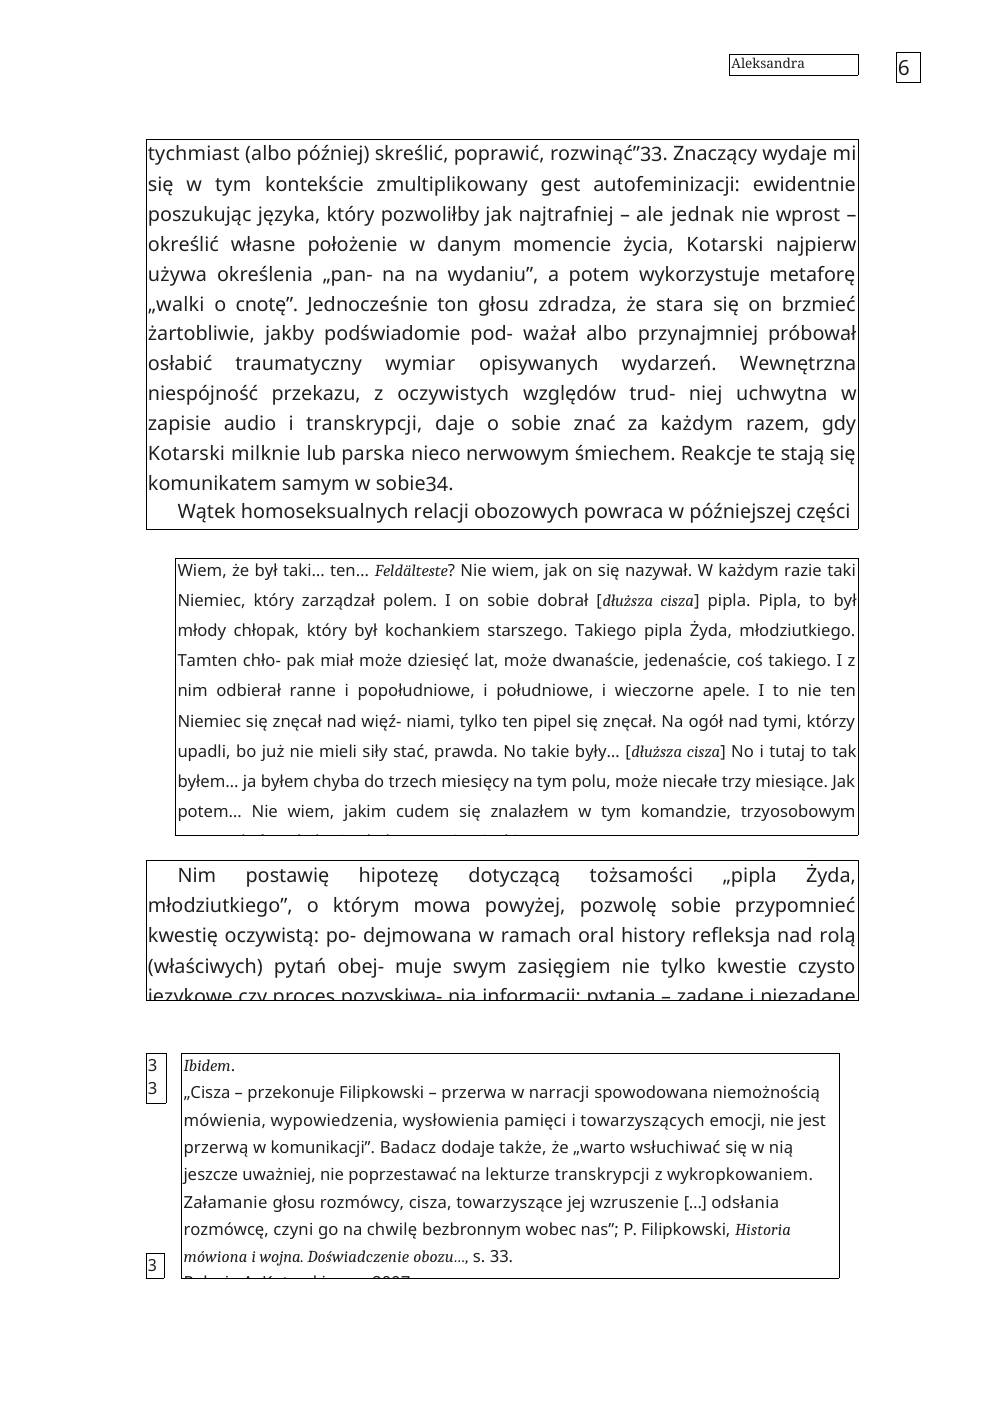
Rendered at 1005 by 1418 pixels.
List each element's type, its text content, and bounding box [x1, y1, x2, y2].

text Nim postawię hipotezę dotyczącą tożsamości „pipla Żyda, młodziutkiego”, o którym mowa powyżej, pozwolę sobie przypomnieć kwestię oczywistą: po- dejmowana w ramach oral history refleksja nad rolą (właściwych) pytań obej- muje swym zasięgiem nie tylko kwestie czysto językowe czy proces pozyskiwa- nia informacji; pytania – zadane i niezadane – wpływają również na dynamikę [148, 861, 856, 1000]
text tychmiast (albo później) skreślić, poprawić, rozwinąć”33. Znaczący wydaje mi się w tym kontekście zmultiplikowany gest autofeminizacji: ewidentnie poszukując języka, który pozwoliłby jak najtrafniej – ale jednak nie wprost – określić własne położenie w danym momencie życia, Kotarski najpierw używa określenia „pan- na na wydaniu”, a potem wykorzystuje metaforę „walki o cnotę”. Jednocześnie ton głosu zdradza, że stara się on brzmieć żartobliwie, jakby podświadomie pod- ważał albo przynajmniej próbował osłabić traumatyczny wymiar opisywanych wydarzeń. Wewnętrzna niespójność przekazu, z oczywistych względów trud- niej uchwytna w zapisie audio i transkrypcji, daje o sobie znać za każdym razem, gdy Kotarski milknie lub parska nieco nerwowym śmiechem. Reakcje te stają się komunikatem samym w sobie34. [148, 140, 856, 497]
text „Cisza – przekonuje Filipkowski – przerwa w narracji spowodowana niemożnością mówienia, wypowiedzenia, wysłowienia pamięci i towarzyszących emocji, nie jest przerwą w komunikacji”. Badacz dodaje także, że „warto wsłuchiwać się w nią jeszcze uważniej, nie poprzestawać na lekturze transkrypcji z wykropkowaniem. Załamanie głosu rozmówcy, cisza, towarzyszące jej wzruszenie […] odsłania rozmówcę, czyni go na chwilę bezbronnym wobec nas”; P. Filipkowski, Historia mówiona i wojna. Doświadczenie obozu…, s. 33. [183, 1081, 838, 1268]
text 35 [148, 1254, 163, 1278]
text 33 [148, 1054, 166, 1099]
text 63 [898, 53, 920, 82]
text Wiem, że był taki… ten… Feldälteste? Nie wiem, jak on się nazywał. W każdym razie taki Niemiec, który zarządzał polem. I on sobie dobrał [dłuższa cisza] pipla. Pipla, to był młody chłopak, który był kochankiem starszego. Takiego pipla Żyda, młodziutkiego. Tamten chło- pak miał może dziesięć lat, może dwanaście, jedenaście, coś takiego. I z nim odbierał ranne i popołudniowe, i południowe, i wieczorne apele. I to nie ten Niemiec się znęcał nad więź- niami, tylko ten pipel się znęcał. Na ogół nad tymi, którzy upadli, bo już nie mieli siły stać, prawda. No takie były… [dłuższa cisza] No i tutaj to tak byłem… ja byłem chyba do trzech miesięcy na tym polu, może niecałe trzy miesiące. Jak potem… Nie wiem, jakim cudem się znalazłem w tym komandzie, trzyosobowym zresztą, które obsługiwało lazaret niemiecki. [177, 559, 856, 835]
text Ibidem. [183, 1054, 838, 1076]
text Relacja A. Kotarskiego z 2007 r. [183, 1272, 838, 1278]
text Aleksandra Kumala [731, 55, 858, 75]
text 63 [900, 67, 906, 74]
text Wątek homoseksualnych relacji obozowych powraca w późniejszej części [177, 500, 858, 523]
